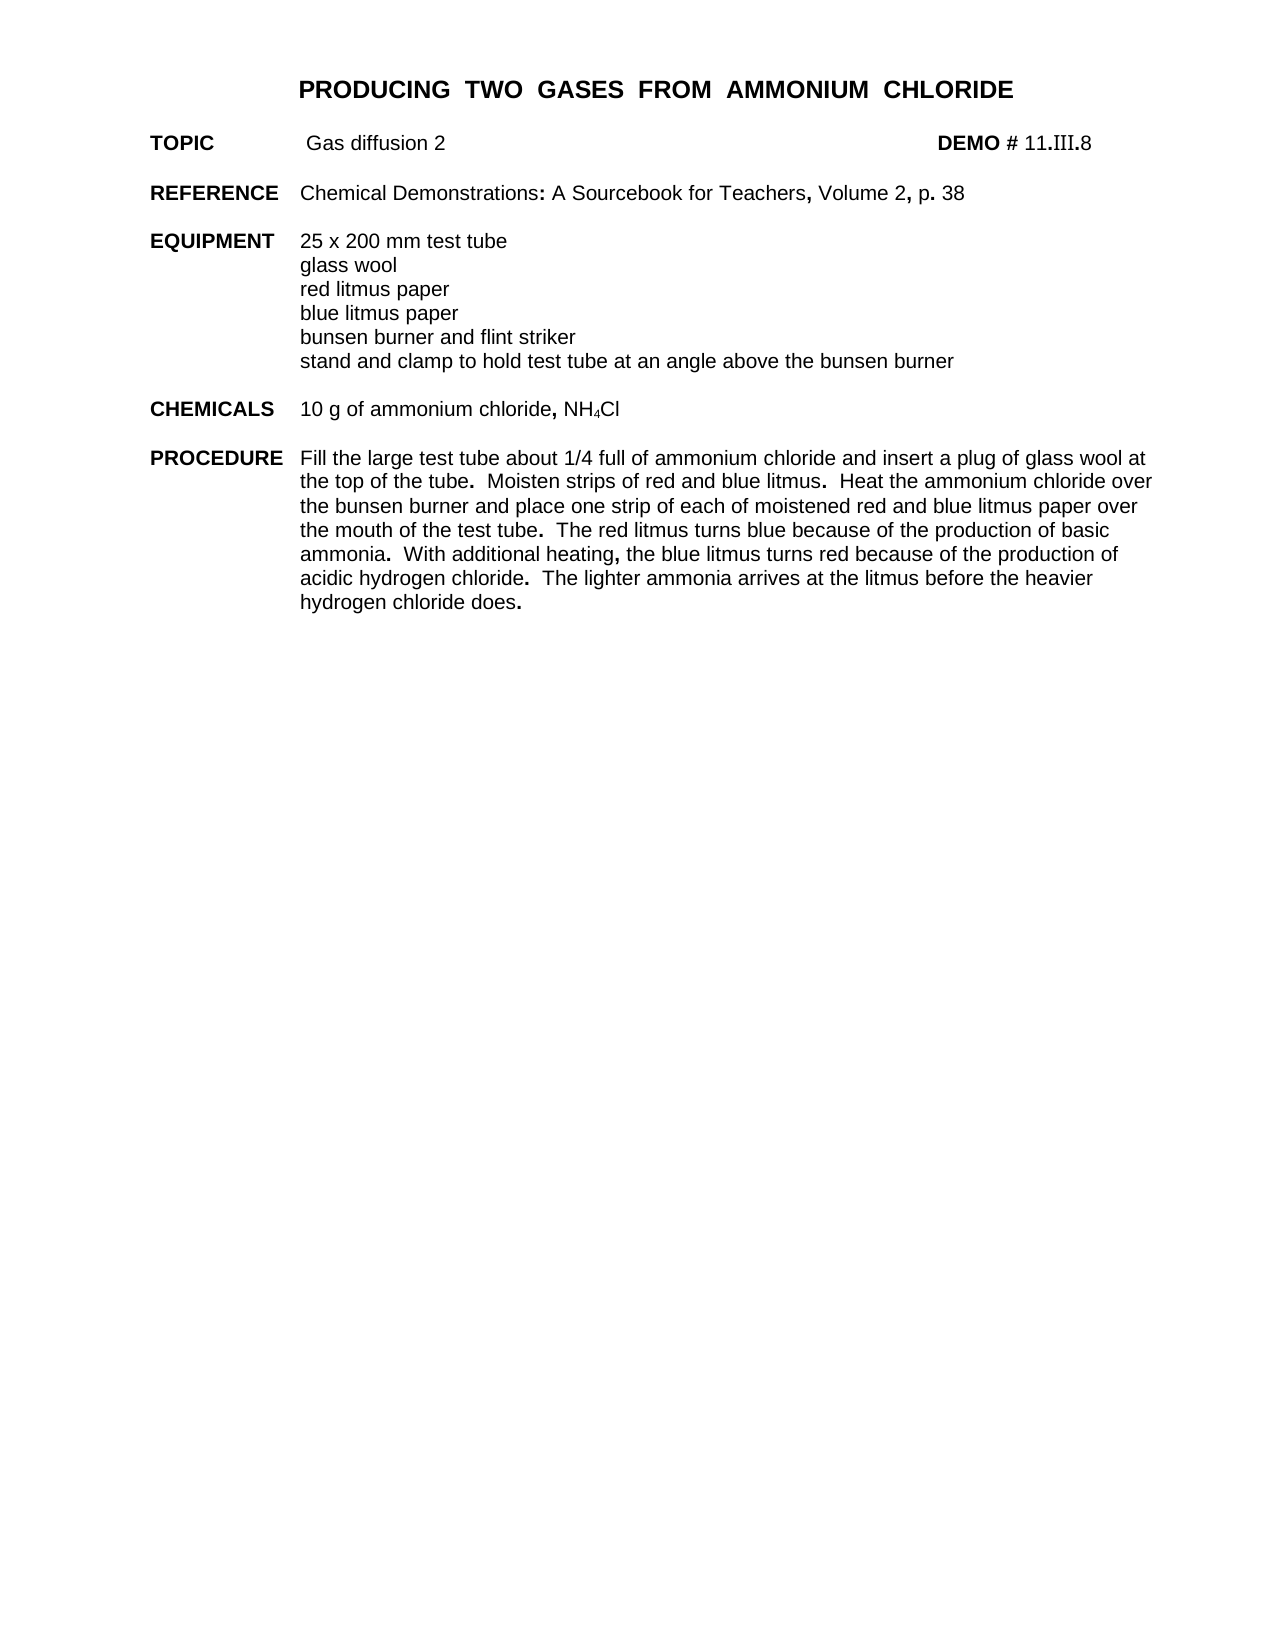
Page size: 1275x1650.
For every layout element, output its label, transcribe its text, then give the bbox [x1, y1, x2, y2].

text PROCEDURE Fill the large test tube about 1/4 full of ammonium chloride and insert a plug of glass wool at the top of the tube. Moisten strips of red and blue litmus. Heat the ammonium chloride over the bunsen burner and place one strip of each of moistened red and blue litmus paper over the mouth of the test tube. The red litmus turns blue because of the production of basic ammonia. With additional heating, the blue litmus turns red because of the production of acidic hydrogen chloride. The lighter ammonia arrives at the litmus before the heavier hydrogen chloride does. [150, 445, 1162, 614]
text EQUIPMENT 25 x 200 mm test tube [150, 229, 1162, 253]
text blue litmus paper [150, 301, 1162, 325]
subtitle PRODUCING TWO GASES FROM AMMONIUM CHLORIDE [112, 75, 1200, 104]
text bunsen burner and flint striker [150, 325, 1162, 349]
text glass wool [150, 253, 1162, 277]
text REFERENCE Chemical Demonstrations: A Sourcebook for Teachers, Volume 2, p. 38 [150, 181, 1162, 205]
text TOPIC Gas diffusion 2 DEMO # 11.III.8 [150, 128, 1162, 157]
text CHEMICALS 10 g of ammonium chloride, NH4Cl [150, 397, 1162, 421]
text red litmus paper [150, 277, 1162, 301]
text stand and clamp to hold test tube at an angle above the bunsen burner [150, 349, 1162, 373]
